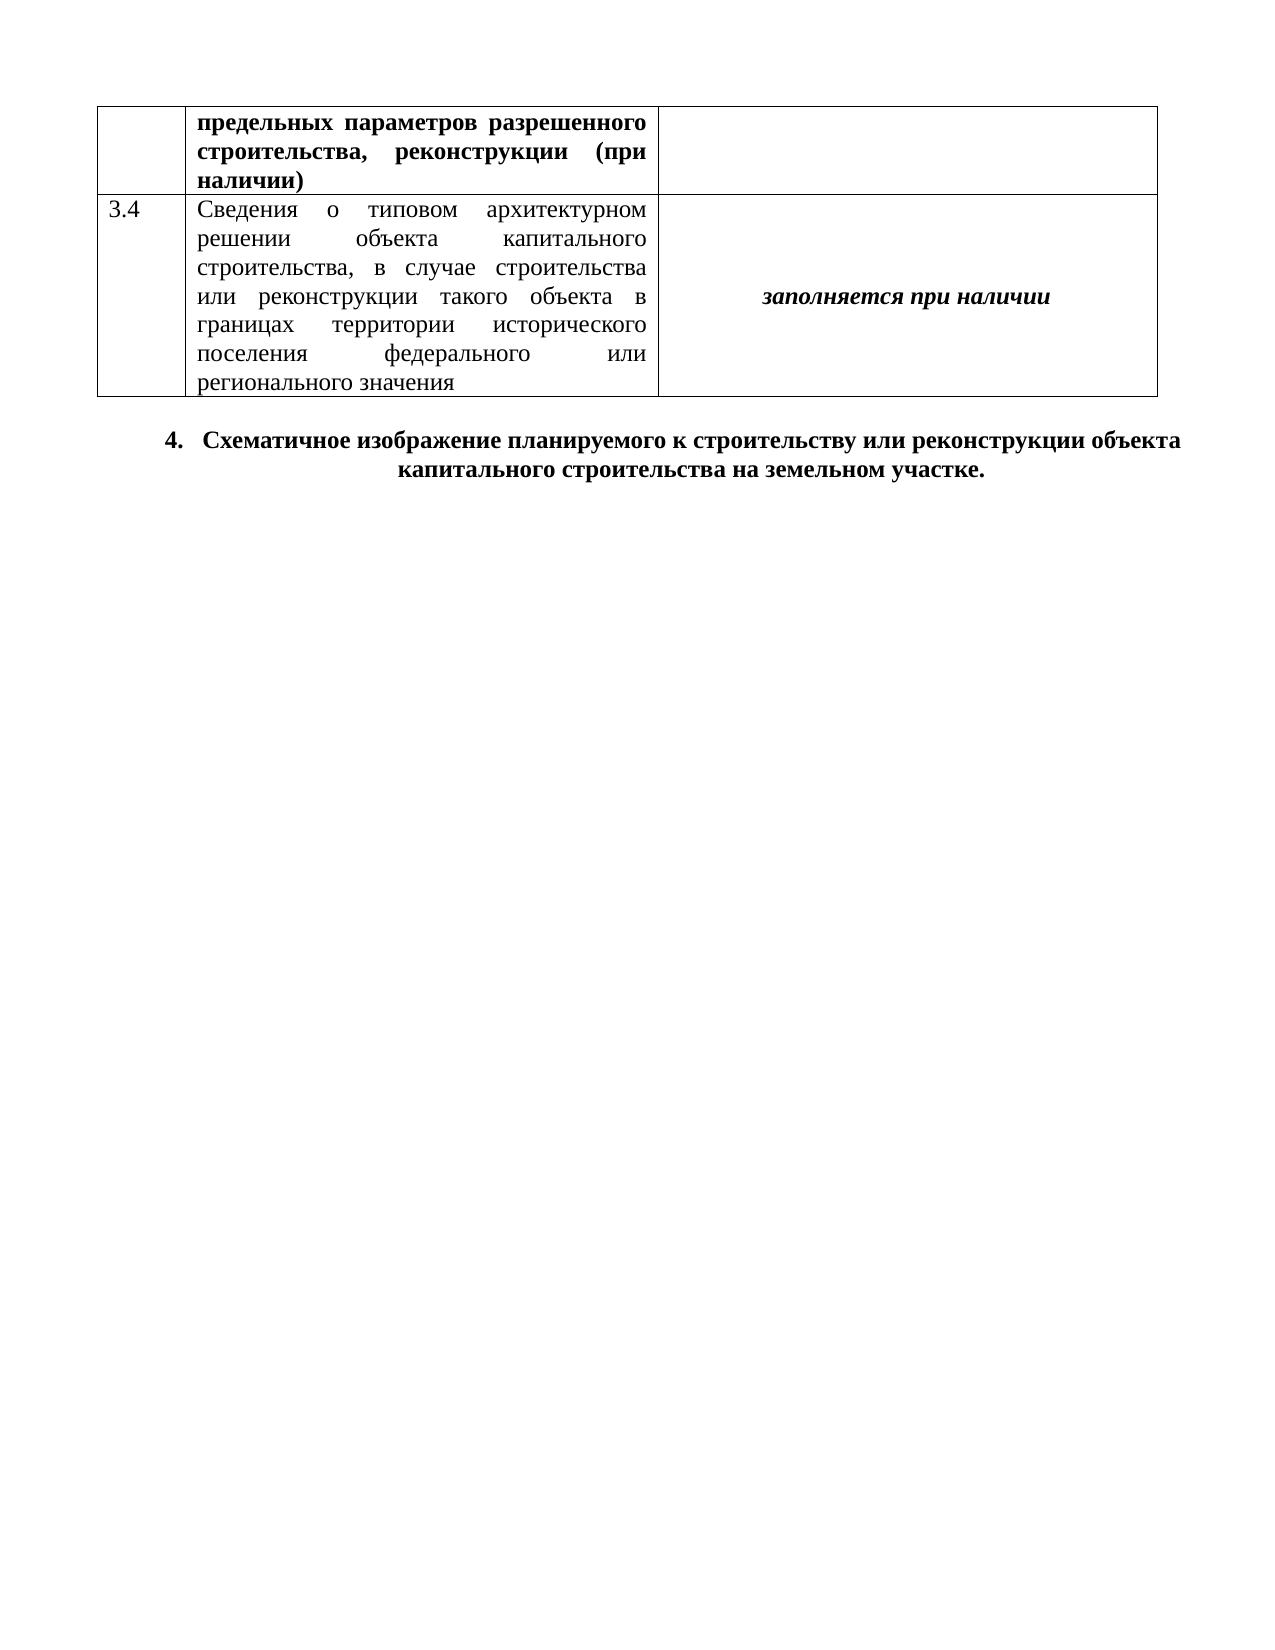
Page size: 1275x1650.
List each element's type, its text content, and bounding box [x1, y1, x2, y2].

table_cell [98, 107, 185, 193]
list Схематичное изображение планируемого к строительству или реконструкции объекта капитального строительства на земельном участке. [132, 426, 1213, 483]
table_cell заполняется при наличии [659, 195, 1157, 396]
table_cell предельных параметров разрешенного строительства, реконструкции (при наличии) [186, 107, 658, 193]
table_cell 3.4 [98, 195, 185, 396]
table_cell Сведения о типовом архитектурном решении объекта капитального строительства, в случае строительства или реконструкции такого объекта в границах территории исторического поселения федерального или регионального значения [186, 195, 658, 396]
table_cell [659, 107, 1157, 193]
